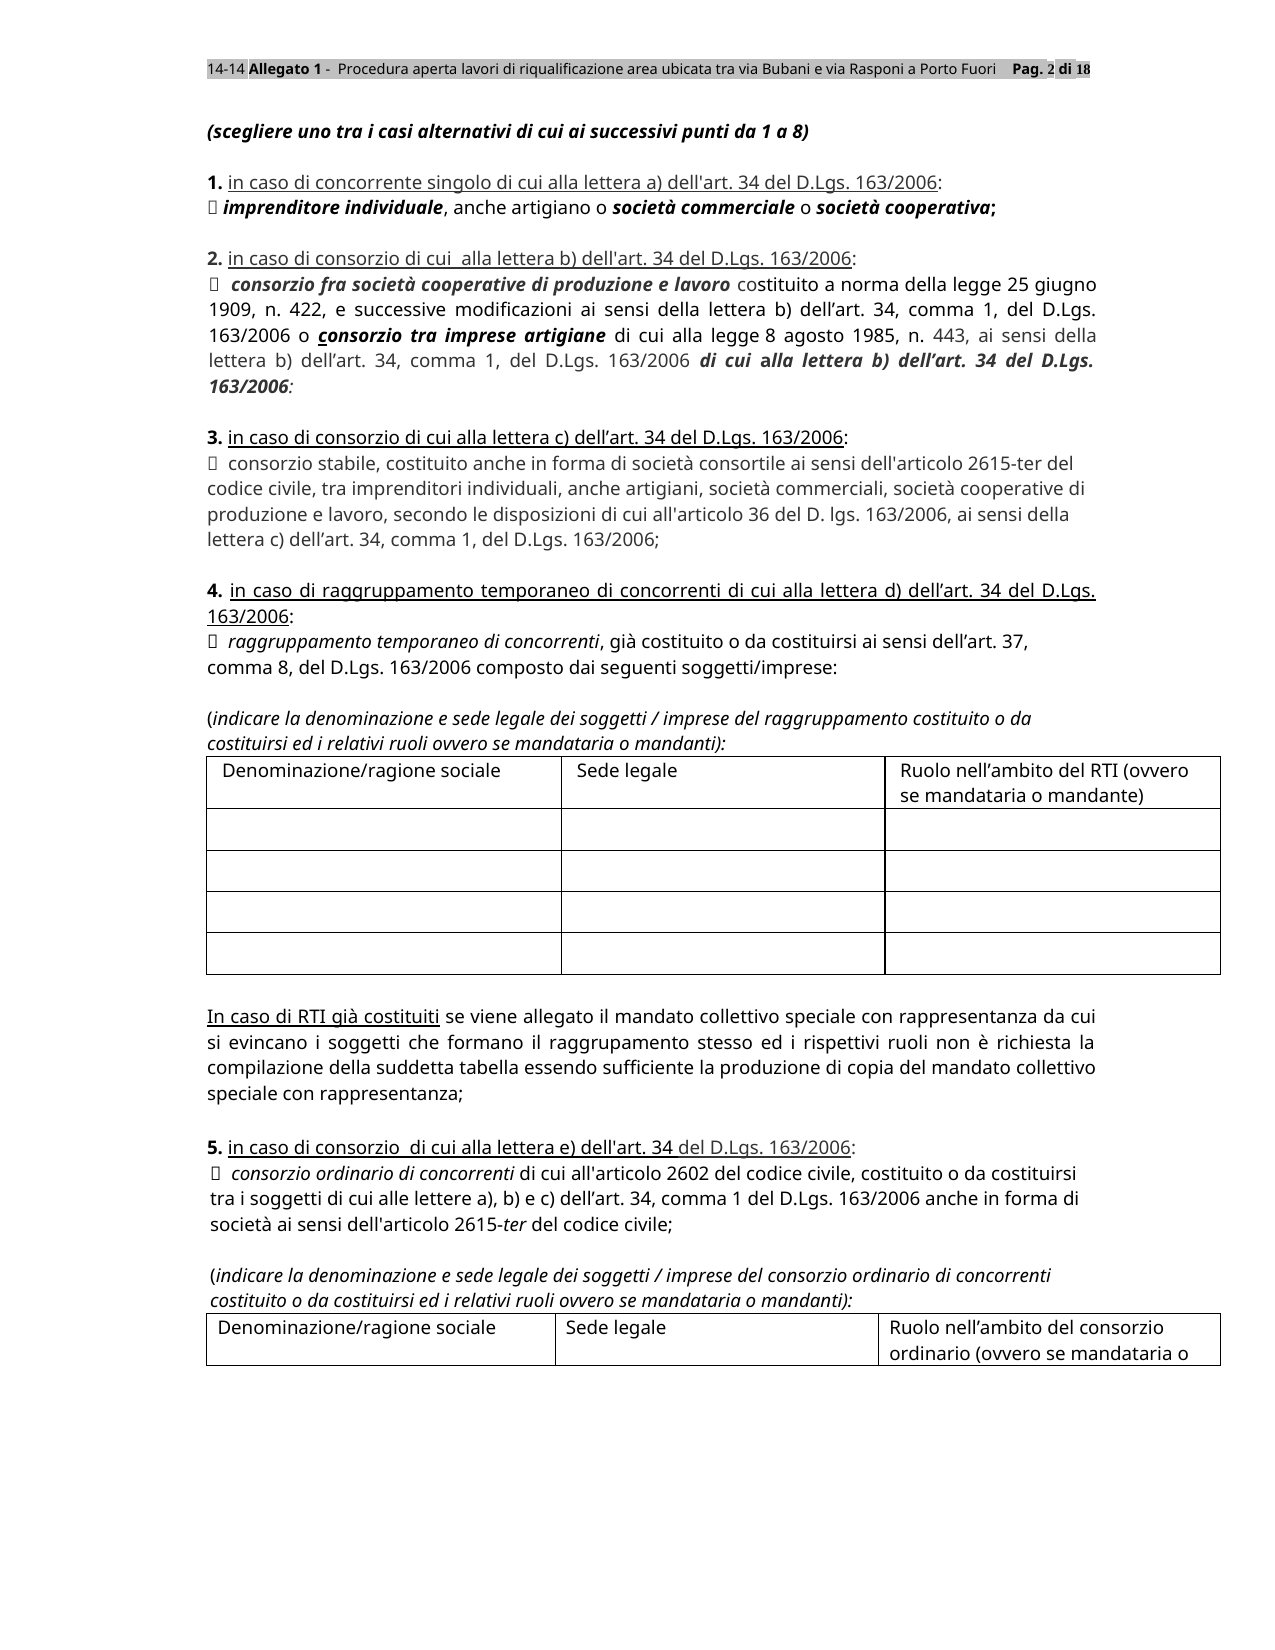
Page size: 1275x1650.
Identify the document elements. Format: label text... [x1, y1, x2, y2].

text In caso di RTI già costituiti se viene allegato il mandato collettivo speciale con rappresentanza da cui si evincano i soggetti che formano il raggrupamento stesso ed i rispettivi ruoli non è richiesta la compilazione della suddetta tabella essendo sufficiente la produzione di copia del mandato collettivo speciale con rappresentanza; [207, 1003, 1097, 1106]
table_cell [562, 851, 884, 891]
table_cell [207, 809, 561, 849]
table_cell [207, 892, 561, 932]
table_header Ruolo nell’ambito del RTI (ovvero se mandataria o mandante) [886, 757, 1220, 808]
text  consorzio ordinario di concorrenti di cui all'articolo 2602 del codice civile, costituito o da costituirsi tra i soggetti di cui alle lettere a), b) e c) dell’art. 34, comma 1 del D.Lgs. 163/2006 anche in forma di società ai sensi dell'articolo 2615-ter del codice civile; [210, 1160, 1097, 1237]
text (indicare la denominazione e sede legale dei soggetti / imprese del raggruppamento costituito o da costituirsi ed i relativi ruoli ovvero se mandataria o mandanti): [207, 705, 1097, 756]
text (indicare la denominazione e sede legale dei soggetti / imprese del consorzio ordinario di concorrenti costituito o da costituirsi ed i relativi ruoli ovvero se mandataria o mandanti): [210, 1262, 1097, 1313]
table_cell [886, 933, 1220, 974]
table_header Denominazione/ragione sociale [207, 757, 561, 808]
text 5. in caso di consorzio di cui alla lettera e) dell'art. 34 del D.Lgs. 163/2006: [207, 1135, 1097, 1160]
text 2. in caso di consorzio di cui alla lettera b) dell'art. 34 del D.Lgs. 163/2006: [207, 246, 1097, 271]
table_cell [207, 933, 561, 974]
table_cell [886, 851, 1220, 891]
text  consorzio fra società cooperative di produzione e lavoro costituito a norma della legge 25 giugno 1909, n. 422, e successive modificazioni ai sensi della lettera b) dell’art. 34, comma 1, del D.Lgs. 163/2006 o consorzio tra imprese artigiane di cui alla legge 8 agosto 1985, n. 443, ai sensi della lettera b) dell’art. 34, comma 1, del D.Lgs. 163/2006 di cui alla lettera b) dell’art. 34 del D.Lgs. 163/2006: [208, 271, 1097, 399]
table_header Sede legale [556, 1314, 878, 1365]
text (scegliere uno tra i casi alternativi di cui ai successivi punti da 1 a 8) [207, 118, 1088, 144]
text  consorzio stabile, costituito anche in forma di società consortile ai sensi dell'articolo 2615-ter del codice civile, tra imprenditori individuali, anche artigiani, società commerciali, società cooperative di produzione e lavoro, secondo le disposizioni di cui all'articolo 36 del D. lgs. 163/2006, ai sensi della lettera c) dell’art. 34, comma 1, del D.Lgs. 163/2006; [207, 450, 1097, 552]
text 3. in caso di consorzio di cui alla lettera c) dell’art. 34 del D.Lgs. 163/2006: [207, 424, 1097, 450]
text  raggruppamento temporaneo di concorrenti, già costituito o da costituirsi ai sensi dell’art. 37, comma 8, del D.Lgs. 163/2006 composto dai seguenti soggetti/imprese: [207, 628, 1097, 679]
text 1. in caso di concorrente singolo di cui alla lettera a) dell'art. 34 del D.Lgs. 163/2006: [207, 169, 1088, 195]
table_cell [562, 933, 884, 974]
table_cell [562, 892, 884, 932]
table_cell [207, 851, 561, 891]
table_header Sede legale [562, 757, 884, 808]
text  imprenditore individuale, anche artigiano o società commerciale o società cooperativa; [207, 195, 1088, 220]
text 4. in caso di raggruppamento temporaneo di concorrenti di cui alla lettera d) dell’art. 34 del D.Lgs. 163/2006: [207, 577, 1097, 628]
table_cell [886, 809, 1220, 849]
table_header Denominazione/ragione sociale [207, 1314, 555, 1365]
table_cell [886, 892, 1220, 932]
table_header Ruolo nell’ambito del consorzio ordinario (ovvero se mandataria o [879, 1314, 1220, 1365]
table_cell [562, 809, 884, 849]
